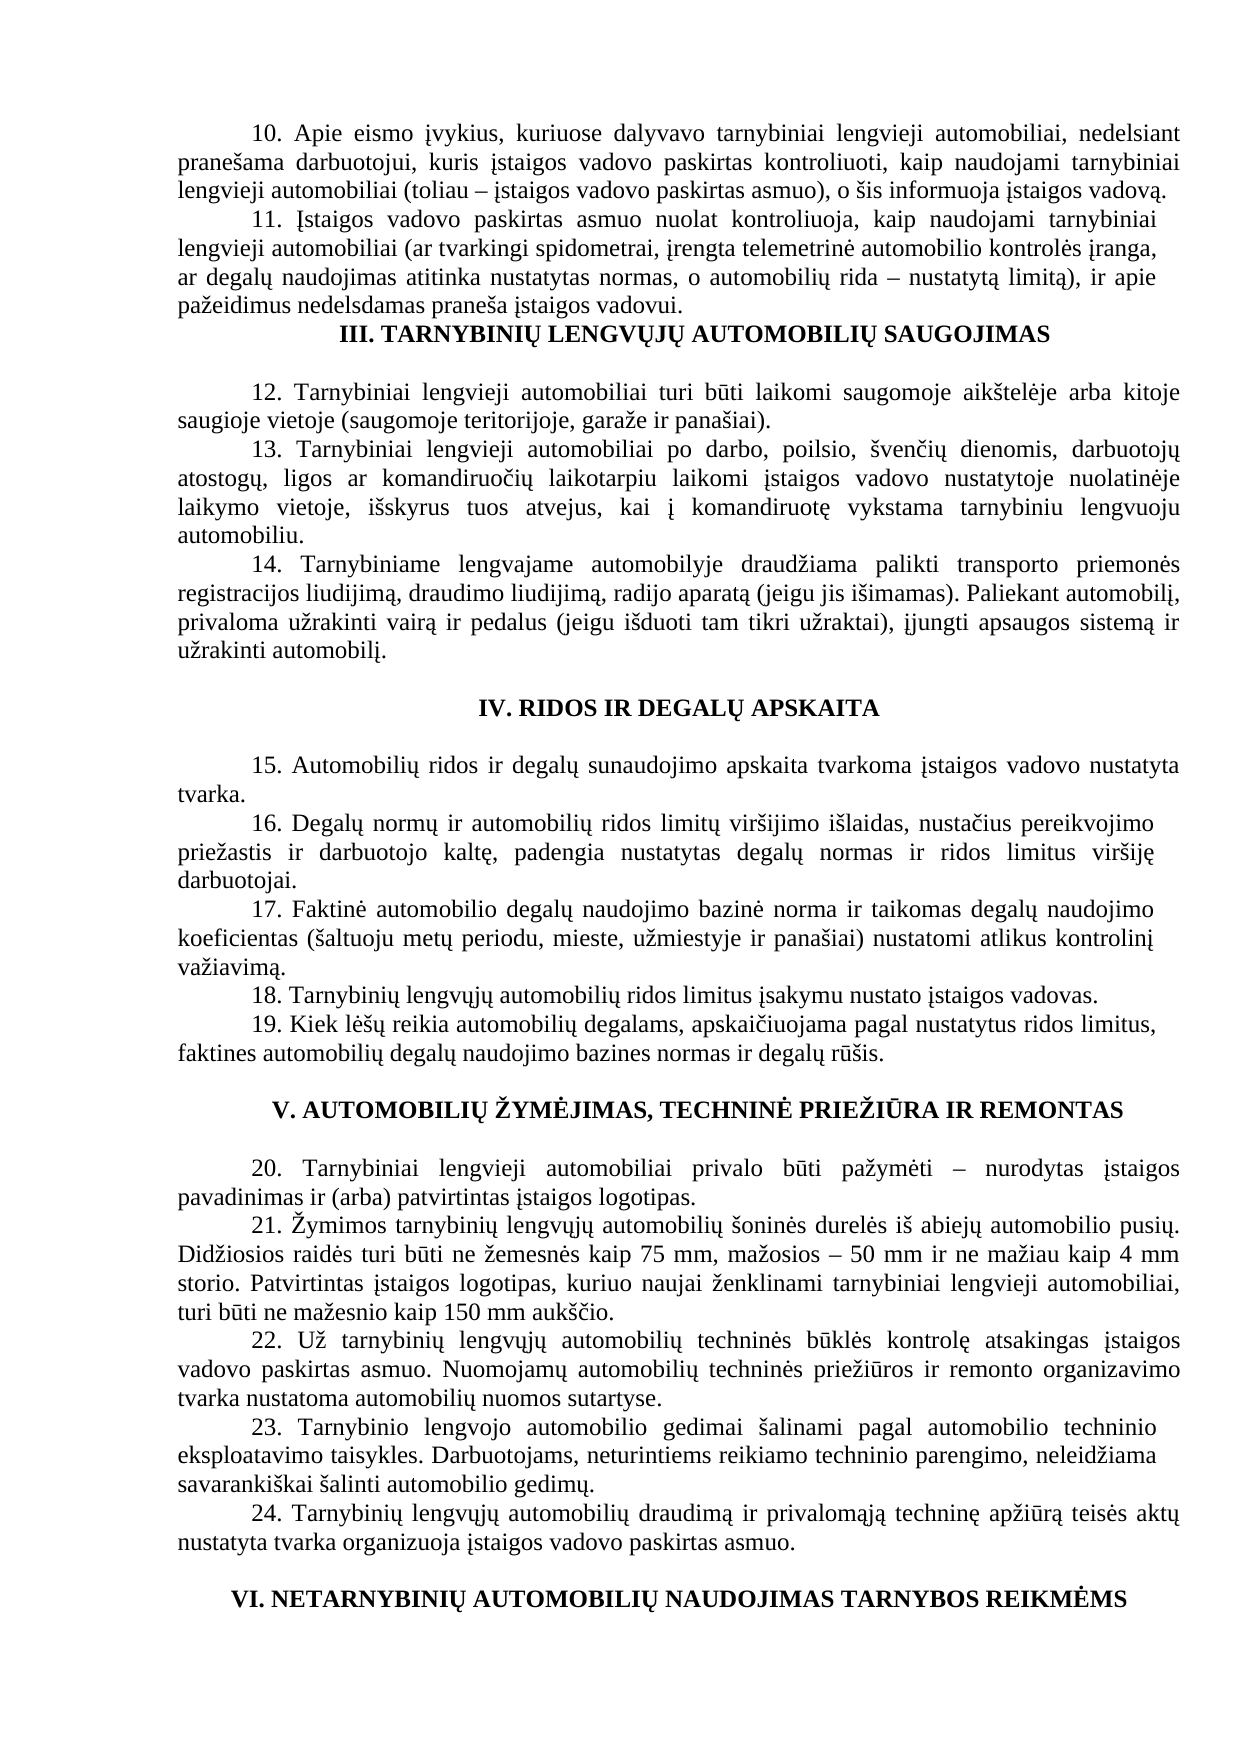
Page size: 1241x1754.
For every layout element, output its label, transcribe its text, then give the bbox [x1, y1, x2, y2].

text VI. NETARNYBINIŲ AUTOMOBILIŲ NAUDOJIMAS TARNYBOS REIKMĖMS [177, 1584, 1181, 1613]
text 18. Tarnybinių lengvųjų automobilių ridos limitus įsakymu nustato įstaigos vadovas. [177, 981, 1158, 1009]
text 13. Tarnybiniai lengvieji automobiliai po darbo, poilsio, švenčių dienomis, darbuotojų atostogų, ligos ar komandiruočių laikotarpiu laikomi įstaigos vadovo nustatytoje nuolatinėje laikymo vietoje, išskyrus tuos atvejus, kai į komandiruotę vykstama tarnybiniu lengvuoju automobiliu. [177, 434, 1181, 549]
text 24. Tarnybinių lengvųjų automobilių draudimą ir privalomąją techninę apžiūrą teisės aktų nustatyta tvarka organizuoja įstaigos vadovo paskirtas asmuo. [177, 1498, 1181, 1556]
text 19. Kiek lėšų reikia automobilių degalams, apskaičiuojama pagal nustatytus ridos limitus, faktines automobilių degalų naudojimo bazines normas ir degalų rūšis. [177, 1009, 1158, 1067]
text 12. Tarnybiniai lengvieji automobiliai turi būti laikomi saugomoje aikštelėje arba kitoje saugioje vietoje (saugomoje teritorijoje, garaže ir panašiai). [177, 377, 1181, 434]
text 16. Degalų normų ir automobilių ridos limitų viršijimo išlaidas, nustačius pereikvojimo priežastis ir darbuotojo kaltę, padengia nustatytas degalų normas ir ridos limitus viršiję darbuotojai. [177, 808, 1155, 894]
text 21. Žymimos tarnybinių lengvųjų automobilių šoninės durelės iš abiejų automobilio pusių. Didžiosios raidės turi būti ne žemesnės kaip 75 mm, mažosios – 50 mm ir ne mažiau kaip 4 mm storio. Patvirtintas įstaigos logotipas, kuriuo naujai ženklinami tarnybiniai lengvieji automobiliai, turi būti ne mažesnio kaip 150 mm aukščio. [177, 1211, 1181, 1326]
text 17. Faktinė automobilio degalų naudojimo bazinė norma ir taikomas degalų naudojimo koeficientas (šaltuoju metų periodu, mieste, užmiestyje ir panašiai) nustatomi atlikus kontrolinį važiavimą. [177, 894, 1155, 981]
text V. AUTOMOBILIŲ ŽYMĖJIMAS, TECHNINĖ PRIEŽIŪRA IR REMONTAS [215, 1096, 1181, 1124]
text III. TARNYBINIŲ LENGVŲJŲ AUTOMOBILIŲ SAUGOJIMAS [215, 319, 1181, 348]
text 10. Apie eismo įvykius, kuriuose dalyvavo tarnybiniai lengvieji automobiliai, nedelsiant pranešama darbuotojui, kuris įstaigos vadovo paskirtas kontroliuoti, kaip naudojami tarnybiniai lengvieji automobiliai (toliau – įstaigos vadovo paskirtas asmuo), o šis informuoja įstaigos vadovą. [177, 118, 1181, 204]
text IV. RIDOS IR DEGALŲ APSKAITA [177, 693, 1181, 722]
text 22. Už tarnybinių lengvųjų automobilių techninės būklės kontrolę atsakingas įstaigos vadovo paskirtas asmuo. Nuomojamų automobilių techninės priežiūros ir remonto organizavimo tvarka nustatoma automobilių nuomos sutartyse. [177, 1326, 1181, 1412]
text 20. Tarnybiniai lengvieji automobiliai privalo būti pažymėti – nurodytas įstaigos pavadinimas ir (arba) patvirtintas įstaigos logotipas. [177, 1153, 1181, 1211]
text 14. Tarnybiniame lengvajame automobilyje draudžiama palikti transporto priemonės registracijos liudijimą, draudimo liudijimą, radijo aparatą (jeigu jis išimamas). Paliekant automobilį, privaloma užrakinti vairą ir pedalus (jeigu išduoti tam tikri užraktai), įjungti apsaugos sistemą ir užrakinti automobilį. [177, 549, 1181, 664]
text 11. Įstaigos vadovo paskirtas asmuo nuolat kontroliuoja, kaip naudojami tarnybiniai lengvieji automobiliai (ar tvarkingi spidometrai, įrengta telemetrinė automobilio kontrolės įranga, ar degalų naudojimas atitinka nustatytas normas, o automobilių rida – nustatytą limitą), ir apie pažeidimus nedelsdamas praneša įstaigos vadovui. [177, 204, 1158, 319]
text 15. Automobilių ridos ir degalų sunaudojimo apskaita tvarkoma įstaigos vadovo nustatyta tvarka. [177, 751, 1181, 808]
text 23. Tarnybinio lengvojo automobilio gedimai šalinami pagal automobilio techninio eksploatavimo taisykles. Darbuotojams, neturintiems reikiamo techninio parengimo, neleidžiama savarankiškai šalinti automobilio gedimų. [177, 1412, 1158, 1498]
